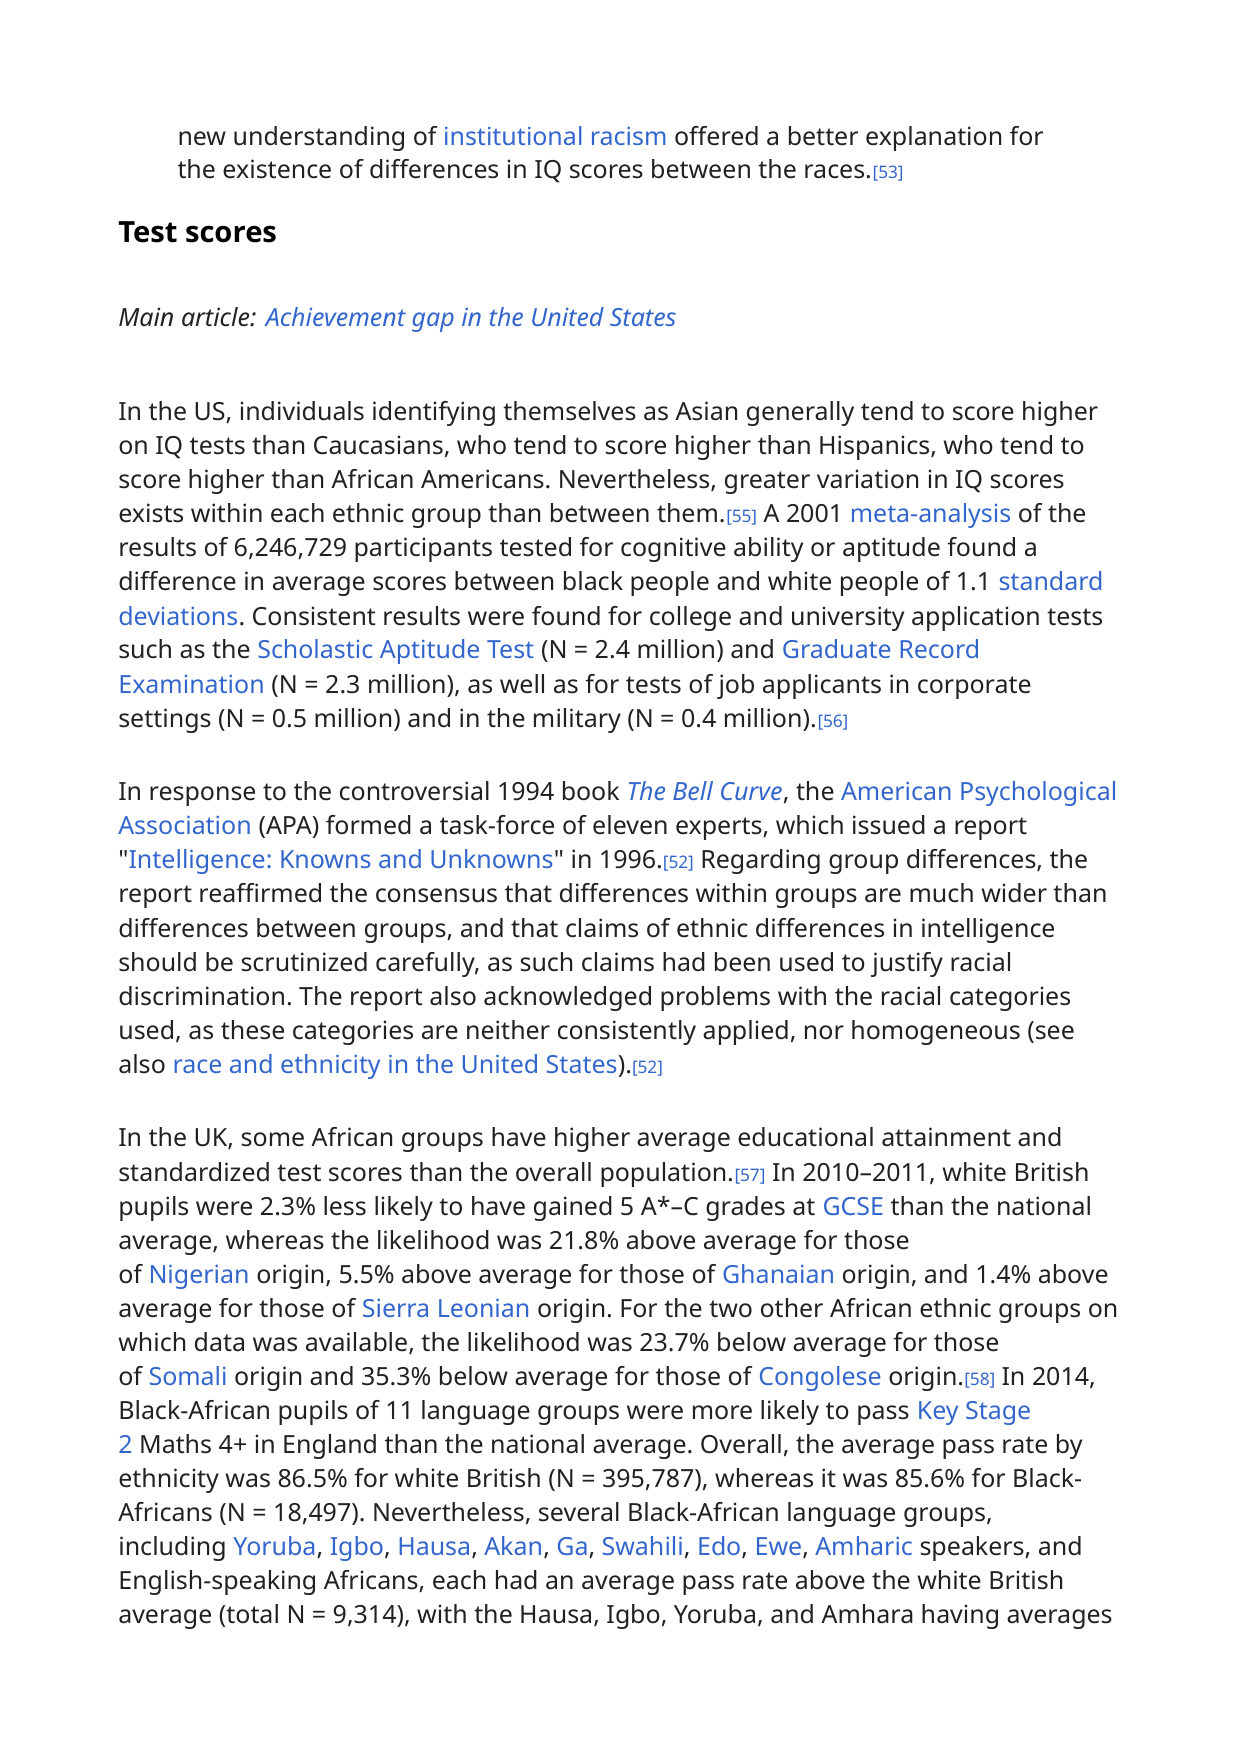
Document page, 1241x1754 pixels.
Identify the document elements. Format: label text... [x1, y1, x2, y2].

text In response to the controversial 1994 book The Bell Curve, the American Psychological Association (APA) formed a task-force of eleven experts, which issued a report "Intelligence: Knowns and Unknowns" in 1996.[52] Regarding group differences, the report reaffirmed the consensus that differences within groups are much wider than differences between groups, and that claims of ethnic differences in intelligence should be scrutinized carefully, as such claims had been used to justify racial discrimination. The report also acknowledged problems with the racial categories used, as these categories are neither consistently applied, nor homogeneous (see also race and ethnicity in the United States).[52] [118, 774, 1122, 1081]
text In the US, individuals identifying themselves as Asian generally tend to score higher on IQ tests than Caucasians, who tend to score higher than Hispanics, who tend to score higher than African Americans. Nevertheless, greater variation in IQ scores exists within each ethnic group than between them.[55] A 2001 meta-analysis of the results of 6,246,729 participants tested for cognitive ability or aptitude found a difference in average scores between black people and white people of 1.1 standard deviations. Consistent results were found for college and university application tests such as the Scholastic Aptitude Test (N = 2.4 million) and Graduate Record Examination (N = 2.3 million), as well as for tests of job applicants in corporate settings (N = 0.5 million) and in the military (N = 0.4 million).[56] [118, 394, 1122, 734]
text new understanding of institutional racism offered a better explanation for the existence of differences in IQ scores between the races.[53] [177, 118, 1063, 186]
text Main article: Achievement gap in the United States [118, 300, 1122, 334]
text In the UK, some African groups have higher average educational attainment and standardized test scores than the overall population.[57] In 2010–2011, white British pupils were 2.3% less likely to have gained 5 A*–C grades at GCSE than the national average, whereas the likelihood was 21.8% above average for those of Nigerian origin, 5.5% above average for those of Ghanaian origin, and 1.4% above average for those of Sierra Leonian origin. For the two other African ethnic groups on which data was available, the likelihood was 23.7% below average for those of Somali origin and 35.3% below average for those of Congolese origin.[58] In 2014, Black-African pupils of 11 language groups were more likely to pass Key Stage 2 Maths 4+ in England than the national average. Overall, the average pass rate by ethnicity was 86.5% for white British (N = 395,787), whereas it was 85.6% for Black-Africans (N = 18,497). Nevertheless, several Black-African language groups, including Yoruba, Igbo, Hausa, Akan, Ga, Swahili, Edo, Ewe, Amharic speakers, and English-speaking Africans, each had an average pass rate above the white British average (total N = 9,314), with the Hausa, Igbo, Yoruba, and Amhara having averages [118, 1120, 1122, 1631]
subtitle Test scores [118, 211, 1122, 251]
